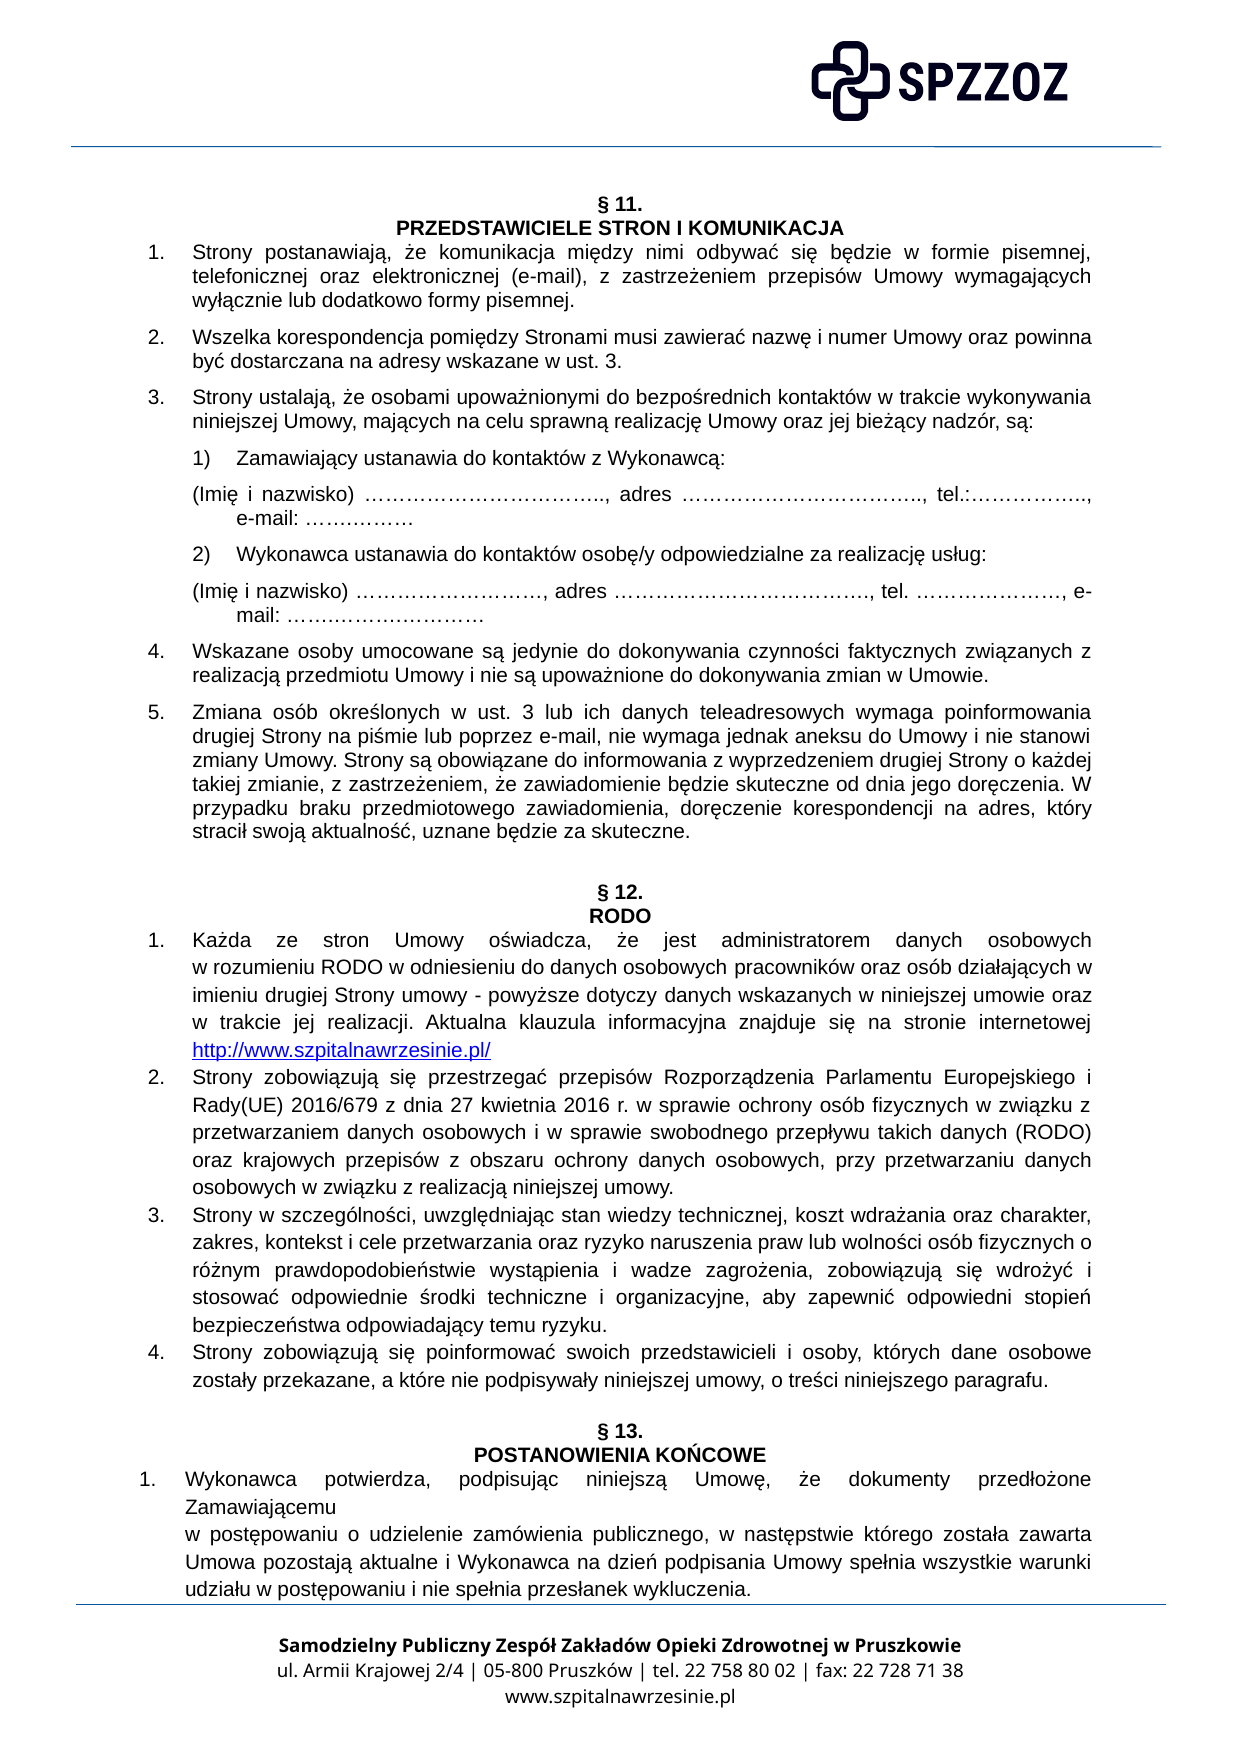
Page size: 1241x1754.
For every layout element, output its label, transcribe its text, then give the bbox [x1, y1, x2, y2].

text (Imię i nazwisko) ………………………, adres ………………………………., tel. …………………, e-mail: …….……….………… [192, 579, 1093, 627]
list Wszelka korespondencja pomiędzy Stronami musi zawierać nazwę i numer Umowy oraz powinna być dostarczana na adresy wskazane w ust. 3. [148, 324, 1093, 372]
text § 12. [148, 880, 1093, 904]
text (Imię i nazwisko) …………………………….., adres …………………………….., tel.:…………….., e-mail: …….……… [192, 482, 1093, 530]
list Strony postanawiają, że komunikacja między nimi odbywać się będzie w formie pisemnej, telefonicznej oraz elektronicznej (e-mail), z zastrzeżeniem przepisów Umowy wymagających wyłącznie lub dodatkowo formy pisemnej. [148, 240, 1093, 312]
text RODO [148, 904, 1093, 928]
text § 13. [148, 1419, 1093, 1443]
list Strony zobowiązują się przestrzegać przepisów Rozporządzenia Parlamentu Europejskiego i Rady(UE) 2016/679 z dnia 27 kwietnia 2016 r. w sprawie ochrony osób fizycznych w związku z przetwarzaniem danych osobowych i w sprawie swobodnego przepływu takich danych (RODO) oraz krajowych przepisów z obszaru ochrony danych osobowych, przy przetwarzaniu danych osobowych w związku z realizacją niniejszej umowy. [148, 1065, 1093, 1199]
list Zamawiający ustanawia do kontaktów z Wykonawcą: [192, 445, 1093, 469]
text § 11. [148, 192, 1093, 216]
list Wskazane osoby umocowane są jedynie do dokonywania czynności faktycznych związanych z realizacją przedmiotu Umowy i nie są upoważnione do dokonywania zmian w Umowie. [148, 639, 1093, 687]
list Wykonawca potwierdza, podpisując niniejszą Umowę, że dokumenty przedłożone Zamawiającemu w postępowaniu o udzielenie zamówienia publicznego, w następstwie którego została zawarta Umowa pozostają aktualne i Wykonawca na dzień podpisania Umowy spełnia wszystkie warunki udziału w postępowaniu i nie spełnia przesłanek wykluczenia. [148, 1467, 1093, 1601]
list Strony w szczególności, uwzględniając stan wiedzy technicznej, koszt wdrażania oraz charakter, zakres, kontekst i cele przetwarzania oraz ryzyko naruszenia praw lub wolności osób fizycznych o różnym prawdopodobieństwie wystąpienia i wadze zagrożenia, zobowiązują się wdrożyć i stosować odpowiednie środki techniczne i organizacyjne, aby zapewnić odpowiedni stopień bezpieczeństwa odpowiadający temu ryzyku. [148, 1203, 1093, 1337]
list Zmiana osób określonych w ust. 3 lub ich danych teleadresowych wymaga poinformowania drugiej Strony na piśmie lub poprzez e-mail, nie wymaga jednak aneksu do Umowy i nie stanowi zmiany Umowy. Strony są obowiązane do informowania z wyprzedzeniem drugiej Strony o każdej takiej zmianie, z zastrzeżeniem, że zawiadomienie będzie skuteczne od dnia jego doręczenia. W przypadku braku przedmiotowego zawiadomienia, doręczenie korespondencji na adres, który stracił swoją aktualność, uznane będzie za skuteczne. [148, 699, 1093, 843]
text PRZEDSTAWICIELE STRON I KOMUNIKACJA [148, 216, 1093, 240]
list Strony zobowiązują się poinformować swoich przedstawicieli i osoby, których dane osobowe zostały przekazane, a które nie podpisywały niniejszej umowy, o treści niniejszego paragrafu. [148, 1340, 1093, 1392]
list Wykonawca ustanawia do kontaktów osobę/y odpowiedzialne za realizację usług: [192, 542, 1093, 566]
text POSTANOWIENIA KOŃCOWE [148, 1443, 1093, 1467]
list Każda ze stron Umowy oświadcza, że jest administratorem danych osobowych w rozumieniu RODO w odniesieniu do danych osobowych pracowników oraz osób działających w imieniu drugiej Strony umowy - powyższe dotyczy danych wskazanych w niniejszej umowie oraz w trakcie jej realizacji. Aktualna klauzula informacyjna znajduje się na stronie internetowej http://www.szpitalnawrzesinie.pl/ [148, 928, 1093, 1062]
list Strony ustalają, że osobami upoważnionymi do bezpośrednich kontaktów w trakcie wykonywania niniejszej Umowy, mających na celu sprawną realizację Umowy oraz jej bieżący nadzór, są: [148, 385, 1093, 433]
